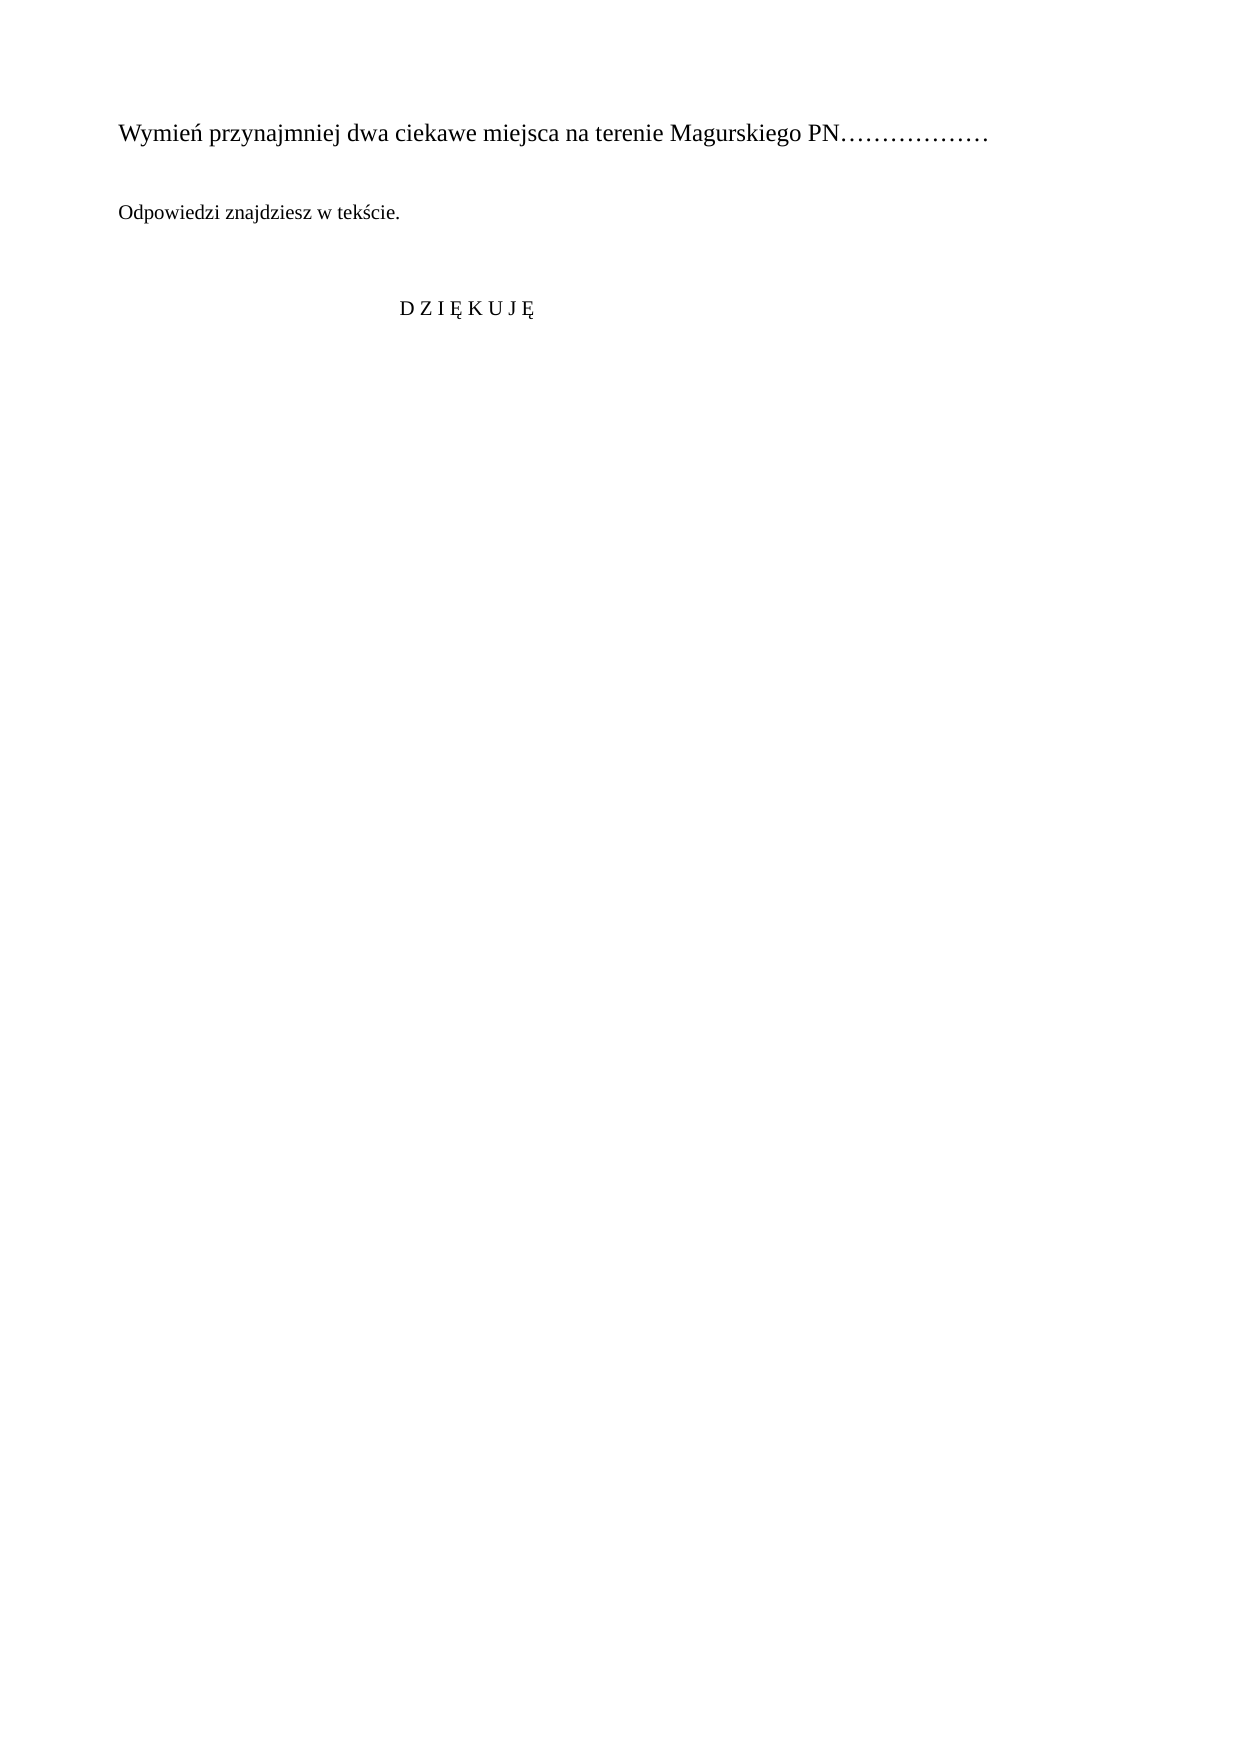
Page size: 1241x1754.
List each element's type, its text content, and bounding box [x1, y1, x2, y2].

text Wymień przynajmniej dwa ciekawe miejsca na terenie Magurskiego PN……………… [118, 118, 1122, 147]
text D Z I Ę K U J Ę [118, 296, 1122, 320]
text Odpowiedzi znajdziesz w tekście. [118, 200, 1122, 224]
